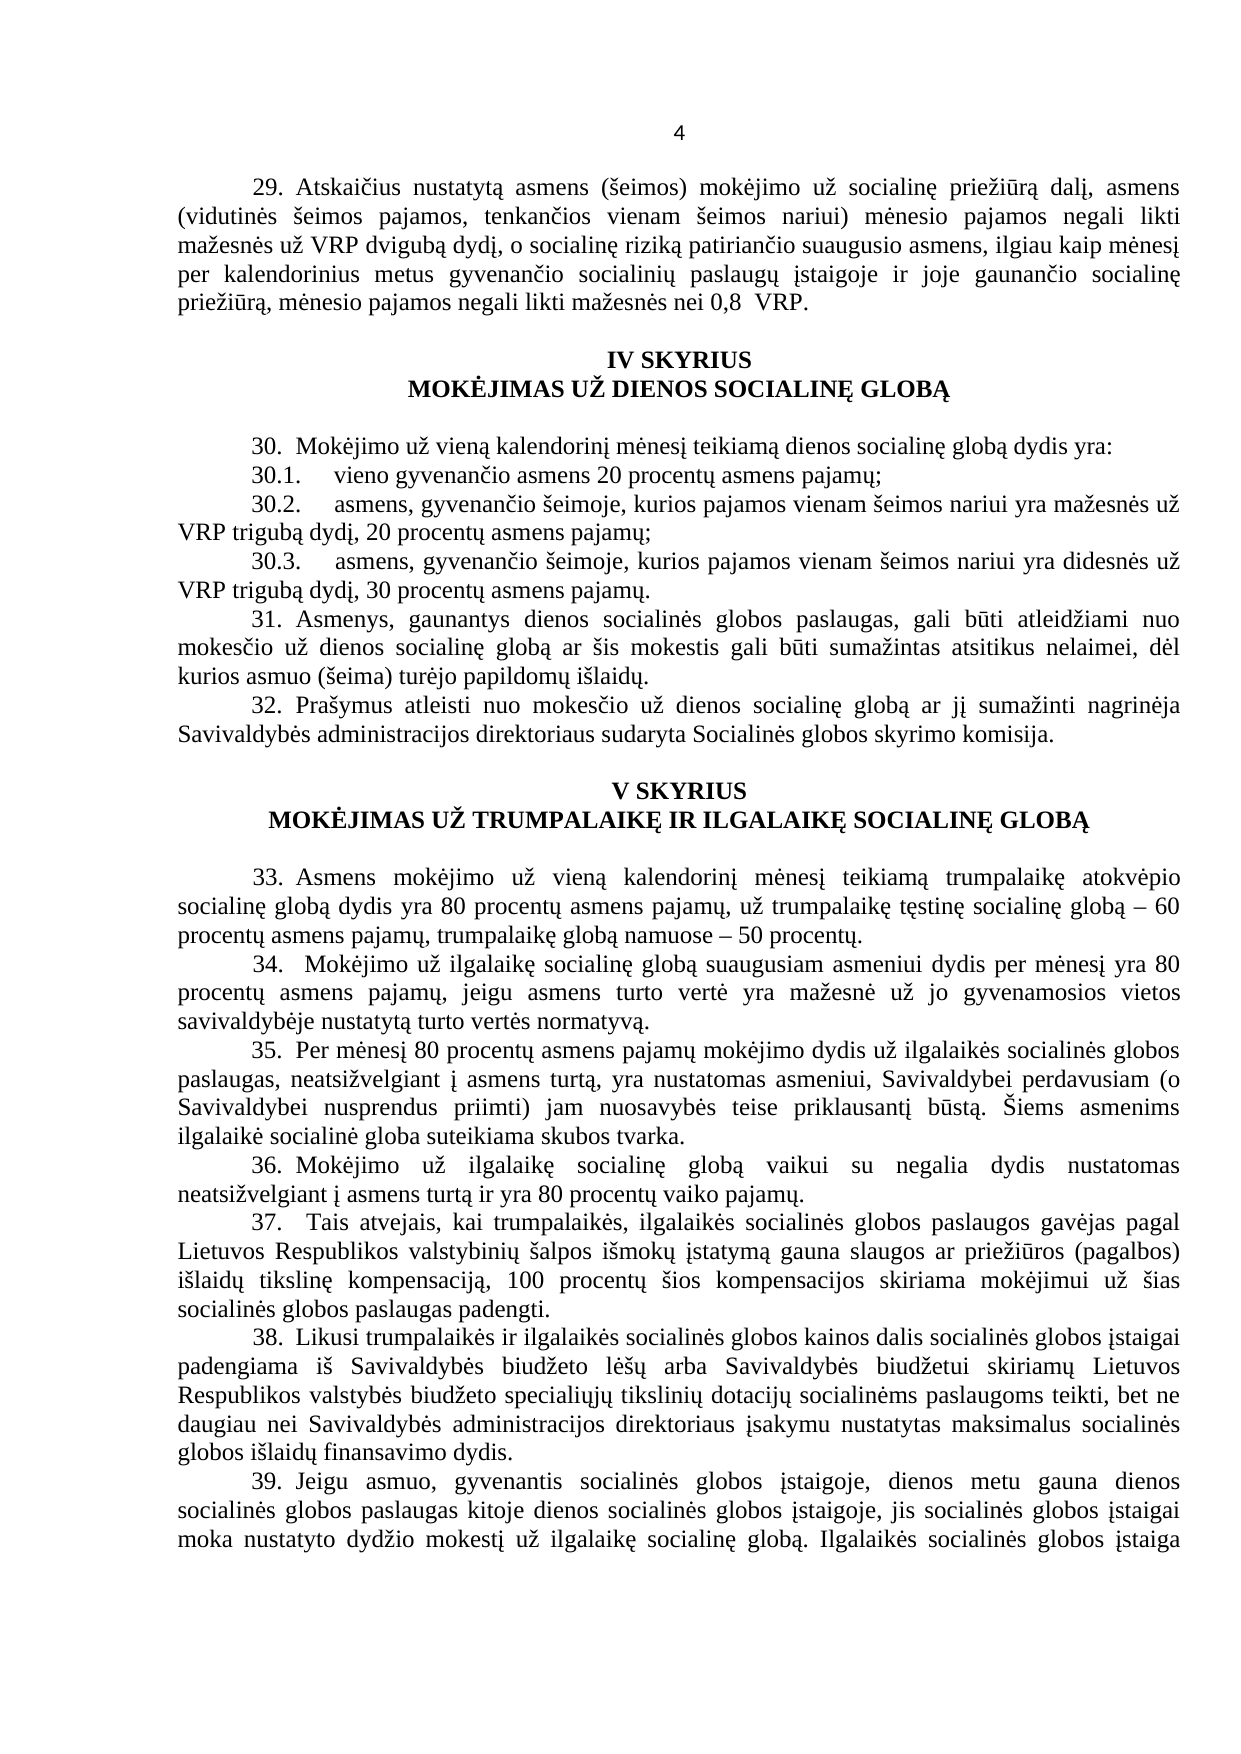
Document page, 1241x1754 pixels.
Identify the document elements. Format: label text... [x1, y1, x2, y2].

text 31. Asmenys, gaunantys dienos socialinės globos paslaugas, gali būti atleidžiami nuo mokesčio už dienos socialinę globą ar šis mokestis gali būti sumažintas atsitikus nelaimei, dėl kurios asmuo (šeima) turėjo papildomų išlaidų. [177, 604, 1181, 690]
text 29. Atskaičius nustatytą asmens (šeimos) mokėjimo už socialinę priežiūrą dalį, asmens (vidutinės šeimos pajamos, tenkančios vienam šeimos nariui) mėnesio pajamos negali likti mažesnės už VRP dvigubą dydį, o socialinę riziką patiriančio suaugusio asmens, ilgiau kaip mėnesį per kalendorinius metus gyvenančio socialinių paslaugų įstaigoje ir joje gaunančio socialinę priežiūrą, mėnesio pajamos negali likti mažesnės nei 0,8 VRP. [177, 172, 1181, 316]
text 30.1. vieno gyvenančio asmens 20 procentų asmens pajamų; [177, 460, 1181, 489]
text IV SKYRIUS [177, 345, 1181, 374]
text 39. Jeigu asmuo, gyvenantis socialinės globos įstaigoje, dienos metu gauna dienos socialinės globos paslaugas kitoje dienos socialinės globos įstaigoje, jis socialinės globos įstaigai moka nustatyto dydžio mokestį už ilgalaikę socialinę globą. Ilgalaikės socialinės globos įstaiga [177, 1466, 1181, 1552]
text 38. Likusi trumpalaikės ir ilgalaikės socialinės globos kainos dalis socialinės globos įstaigai padengiama iš Savivaldybės biudžeto lėšų arba Savivaldybės biudžetui skiriamų Lietuvos Respublikos valstybės biudžeto specialiųjų tikslinių dotacijų socialinėms paslaugoms teikti, bet ne daugiau nei Savivaldybės administracijos direktoriaus įsakymu nustatytas maksimalus socialinės globos išlaidų finansavimo dydis. [177, 1322, 1181, 1466]
text 35. Per mėnesį 80 procentų asmens pajamų mokėjimo dydis už ilgalaikės socialinės globos paslaugas, neatsižvelgiant į asmens turtą, yra nustatomas asmeniui, Savivaldybei perdavusiam (o Savivaldybei nusprendus priimti) jam nuosavybės teise priklausantį būstą. Šiems asmenims ilgalaikė socialinė globa suteikiama skubos tvarka. [177, 1035, 1181, 1150]
text 30.2. asmens, gyvenančio šeimoje, kurios pajamos vienam šeimos nariui yra mažesnės už VRP trigubą dydį, 20 procentų asmens pajamų; [177, 489, 1181, 546]
text 33. Asmens mokėjimo už vieną kalendorinį mėnesį teikiamą trumpalaikę atokvėpio socialinę globą dydis yra 80 procentų asmens pajamų, už trumpalaikę tęstinę socialinę globą – 60 procentų asmens pajamų, trumpalaikę globą namuose – 50 procentų. [177, 862, 1181, 949]
text 32. Prašymus atleisti nuo mokesčio už dienos socialinę globą ar jį sumažinti nagrinėja Savivaldybės administracijos direktoriaus sudaryta Socialinės globos skyrimo komisija. [177, 690, 1181, 747]
text 36. Mokėjimo už ilgalaikę socialinę globą vaikui su negalia dydis nustatomas neatsižvelgiant į asmens turtą ir yra 80 procentų vaiko pajamų. [177, 1150, 1181, 1207]
text 30.3. asmens, gyvenančio šeimoje, kurios pajamos vienam šeimos nariui yra didesnės už VRP trigubą dydį, 30 procentų asmens pajamų. [177, 546, 1181, 604]
text 34. Mokėjimo už ilgalaikę socialinę globą suaugusiam asmeniui dydis per mėnesį yra 80 procentų asmens pajamų, jeigu asmens turto vertė yra mažesnė už jo gyvenamosios vietos savivaldybėje nustatytą turto vertės normatyvą. [177, 949, 1181, 1035]
text V SKYRIUS [177, 776, 1181, 805]
text MOKĖJIMAS UŽ DIENOS SOCIALINĘ GLOBĄ [177, 374, 1181, 402]
text 30. Mokėjimo už vieną kalendorinį mėnesį teikiamą dienos socialinę globą dydis yra: [177, 431, 1181, 460]
text 37. Tais atvejais, kai trumpalaikės, ilgalaikės socialinės globos paslaugos gavėjas pagal Lietuvos Respublikos valstybinių šalpos išmokų įstatymą gauna slaugos ar priežiūros (pagalbos) išlaidų tikslinę kompensaciją, 100 procentų šios kompensacijos skiriama mokėjimui už šias socialinės globos paslaugas padengti. [177, 1207, 1181, 1322]
text MOKĖJIMAS UŽ TRUMPALAIKĘ IR ILGALAIKĘ SOCIALINĘ GLOBĄ [177, 805, 1181, 834]
